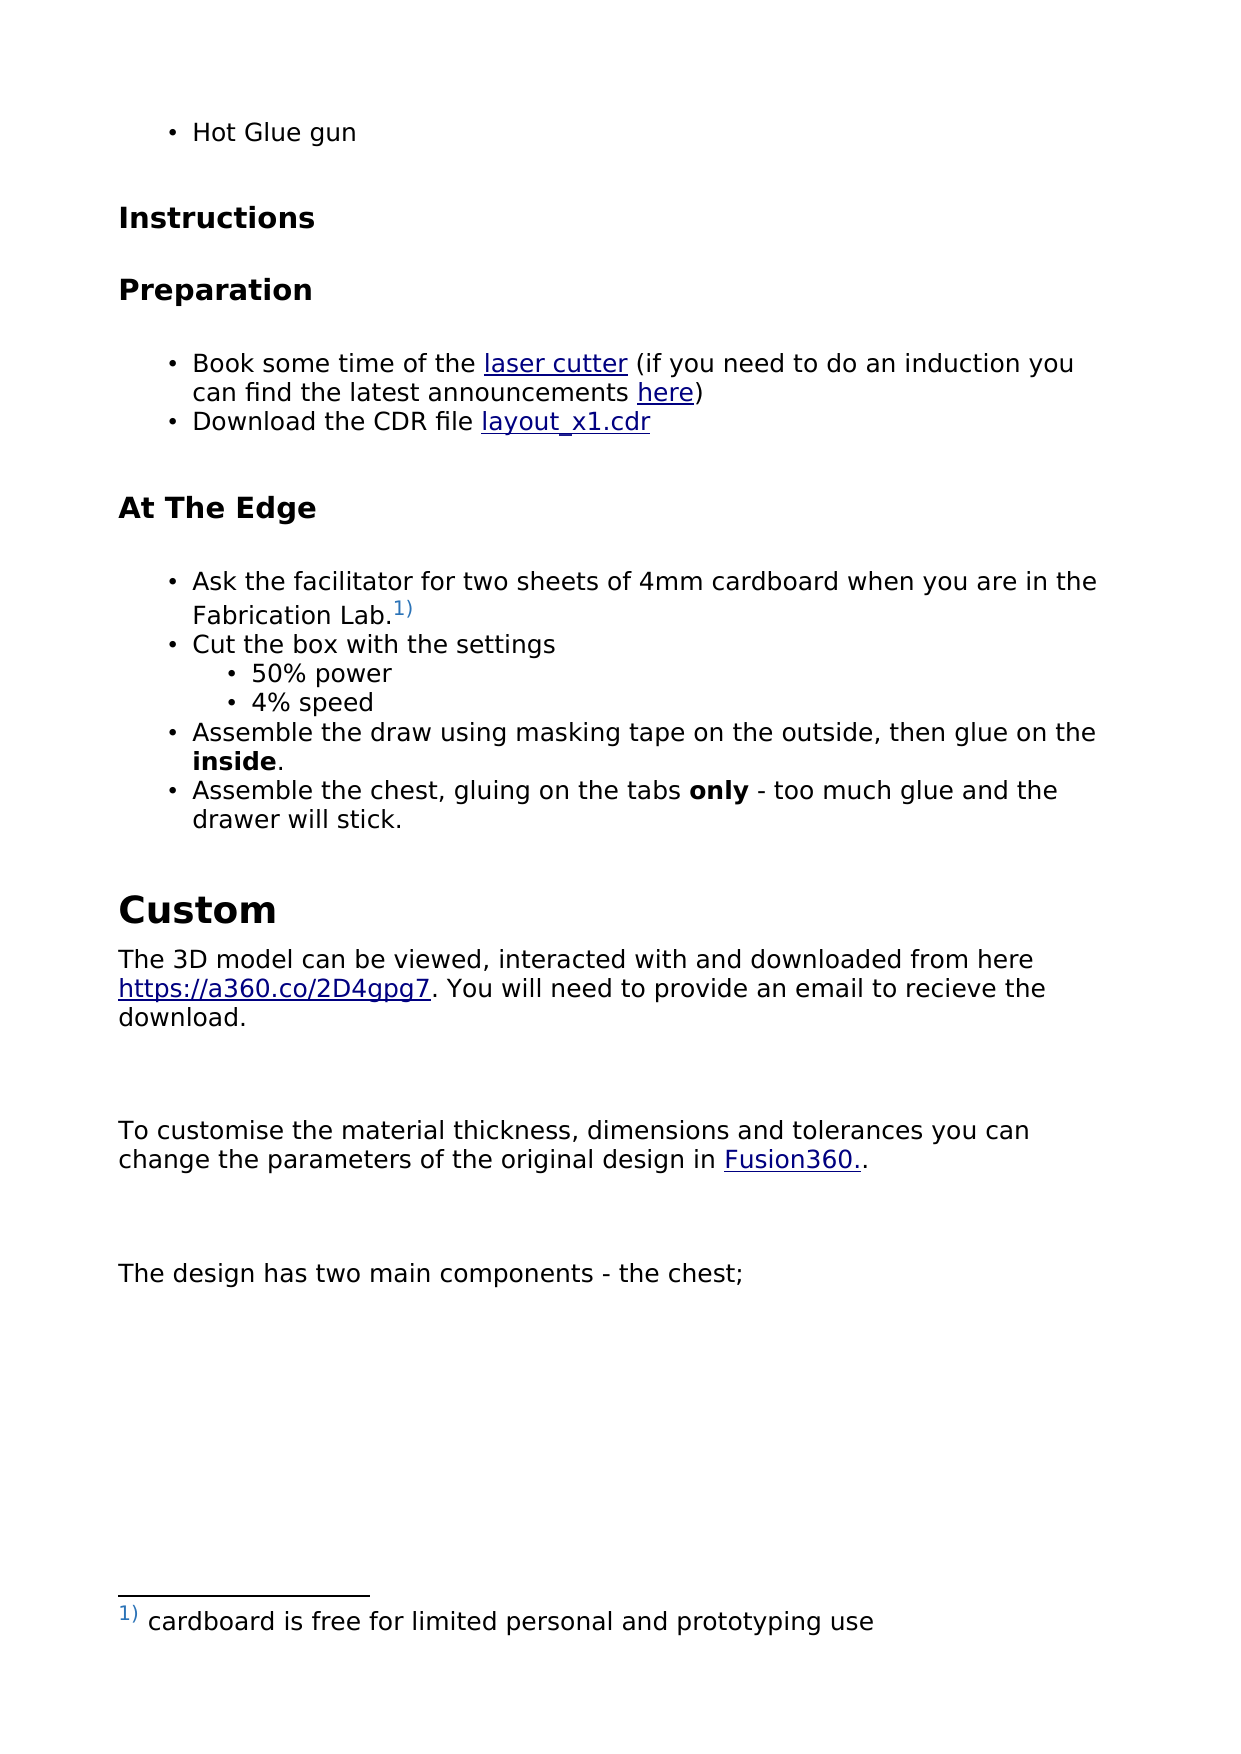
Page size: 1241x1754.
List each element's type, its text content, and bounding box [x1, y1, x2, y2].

list Assemble the draw using masking tape on the outside, then glue on the inside. [177, 718, 1122, 776]
subtitle Instructions [118, 202, 1122, 236]
list Hot Glue gun [177, 118, 1122, 147]
subtitle Custom [118, 889, 1122, 933]
subtitle At The Edge [118, 491, 1122, 525]
list Ask the facilitator for two sheets of 4mm cardboard when you are in the Fabrication Lab. [177, 567, 1122, 630]
text The 3D model can be viewed, interacted with and downloaded from here https://a360.co/2D4gpg7. You will need to provide an email to recieve the download. [118, 945, 1122, 1033]
list Assemble the chest, gluing on the tabs only - too much glue and the drawer will stick. [177, 776, 1122, 834]
text The design has two main components - the chest; [118, 1259, 1122, 1288]
list Book some time of the laser cutter (if you need to do an induction you can find the latest announcements here) [177, 349, 1122, 407]
list 4% speed [236, 689, 1122, 718]
list Download the CDR file layout_x1.cdr [177, 407, 1122, 437]
list 50% power [236, 659, 1122, 689]
subtitle Preparation [118, 273, 1122, 307]
text To customise the material thickness, dimensions and tolerances you can change the parameters of the original design in Fusion360.. [118, 1117, 1122, 1175]
list cardboard is free for limited personal and prototyping use [118, 1602, 1122, 1636]
list Cut the box with the settings [177, 630, 1122, 659]
